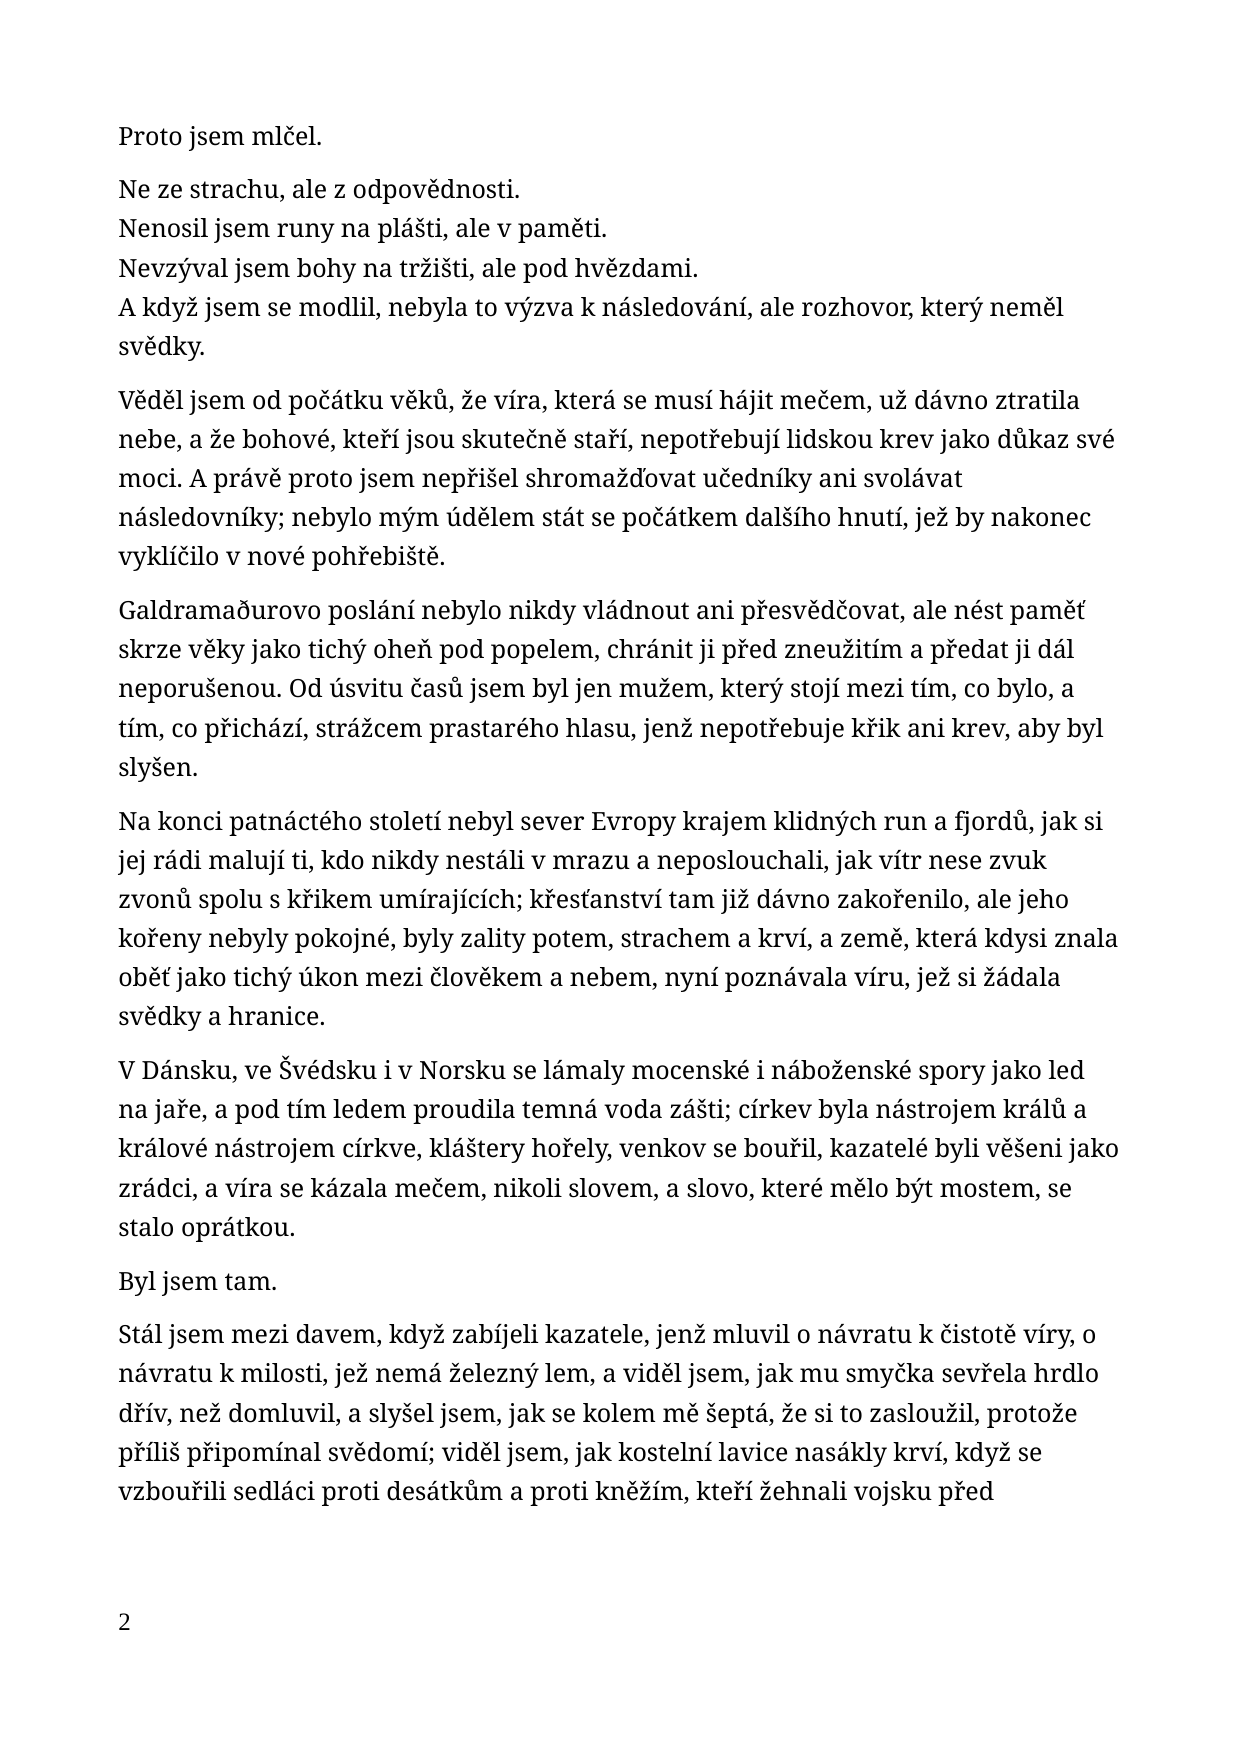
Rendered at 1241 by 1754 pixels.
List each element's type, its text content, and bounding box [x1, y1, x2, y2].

text Byl jsem tam. [118, 1263, 1122, 1297]
text Proto jsem mlčel. [118, 118, 1122, 152]
text Galdramaðurovo poslání nebylo nikdy vládnout ani přesvědčovat, ale nést paměť skrze věky jako tichý oheň pod popelem, chránit ji před zneužitím a předat ji dál neporušenou. Od úsvitu časů jsem byl jen mužem, který stojí mezi tím, co bylo, a tím, co přichází, strážcem prastarého hlasu, jenž nepotřebuje křik ani krev, aby byl slyšen. [118, 593, 1122, 783]
text Stál jsem mezi davem, když zabíjeli kazatele, jenž mluvil o návratu k čistotě víry, o návratu k milosti, jež nemá železný lem, a viděl jsem, jak mu smyčka sevřela hrdlo dřív, než domluvil, a slyšel jsem, jak se kolem mě šeptá, že si to zasloužil, protože příliš připomínal svědomí; viděl jsem, jak kostelní lavice nasákly krví, když se vzbouřili sedláci proti desátkům a proti kněžím, kteří žehnali vojsku před [118, 1317, 1122, 1508]
text Na konci patnáctého století nebyl sever Evropy krajem klidných run a fjordů, jak si jej rádi malují ti, kdo nikdy nestáli v mrazu a neposlouchali, jak vítr nese zvuk zvonů spolu s křikem umírajících; křesťanství tam již dávno zakořenilo, ale jeho kořeny nebyly pokojné, byly zality potem, strachem a krví, a země, která kdysi znala oběť jako tichý úkon mezi člověkem a nebem, nyní poznávala víru, jež si žádala svědky a hranice. [118, 803, 1122, 1033]
text V Dánsku, ve Švédsku i v Norsku se lámaly mocenské i náboženské spory jako led na jaře, a pod tím ledem proudila temná voda zášti; církev byla nástrojem králů a králové nástrojem církve, kláštery hořely, venkov se bouřil, kazatelé byli věšeni jako zrádci, a víra se kázala mečem, nikoli slovem, a slovo, které mělo být mostem, se stalo oprátkou. [118, 1053, 1122, 1243]
text Věděl jsem od počátku věků, že víra, která se musí hájit mečem, už dávno ztratila nebe, a že bohové, kteří jsou skutečně staří, nepotřebují lidskou krev jako důkaz své moci. A právě proto jsem nepřišel shromažďovat učedníky ani svolávat následovníky; nebylo mým údělem stát se počátkem dalšího hnutí, jež by nakonec vyklíčilo v nové pohřebiště. [118, 382, 1122, 573]
text Ne ze strachu, ale z odpovědnosti. Nenosil jsem runy na plášti, ale v paměti. Nevzýval jsem bohy na tržišti, ale pod hvězdami. A když jsem se modlil, nebyla to výzva k následování, ale rozhovor, který neměl svědky. [118, 172, 1122, 363]
